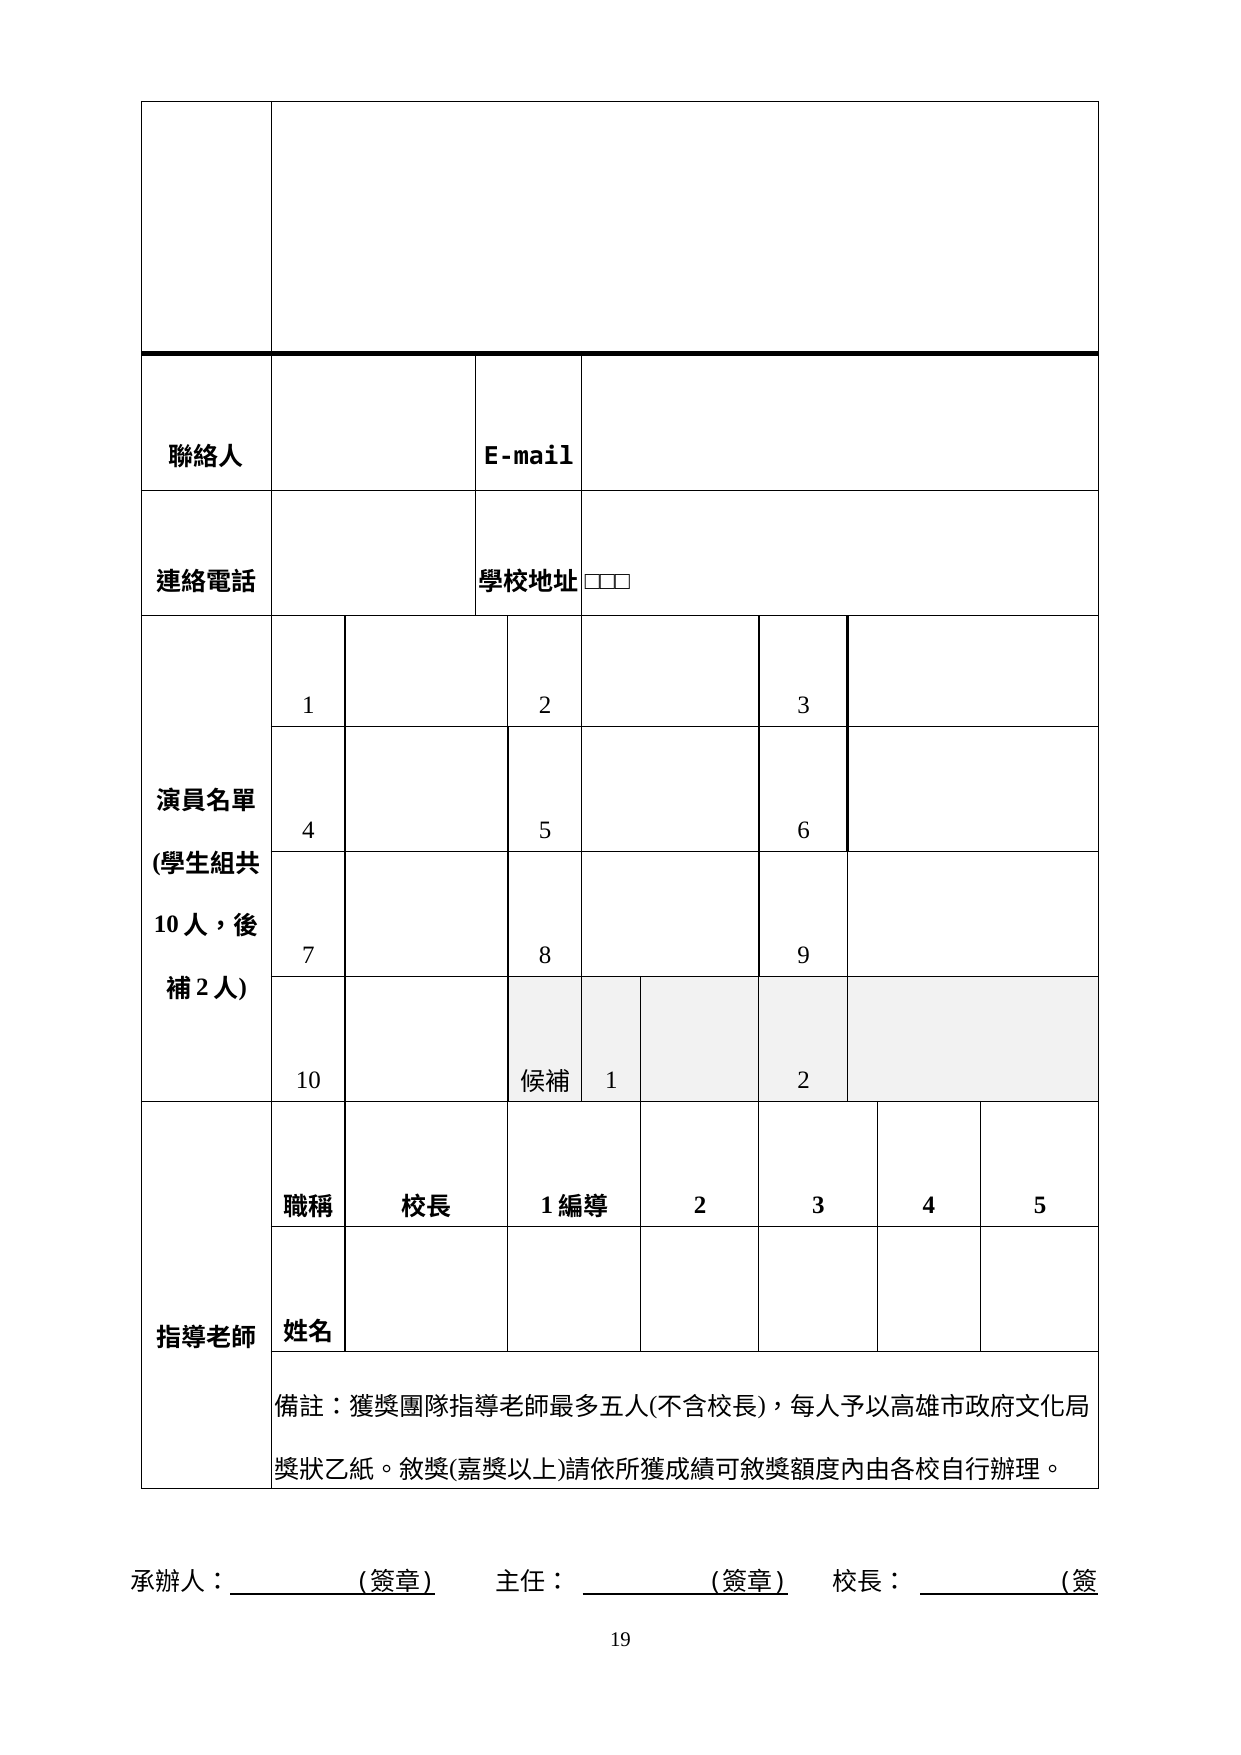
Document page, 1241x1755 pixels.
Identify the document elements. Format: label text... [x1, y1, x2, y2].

table_cell 連絡電話 [142, 491, 271, 615]
table_cell 7 [272, 852, 344, 976]
table_cell 1 [272, 616, 344, 726]
table_cell [346, 852, 507, 976]
table_cell 演員名單 (學生組共10人，後補2人) [142, 616, 271, 1101]
table_cell [582, 727, 758, 851]
table_cell [582, 356, 1098, 490]
table_cell 1編導 [508, 1102, 640, 1226]
table_cell [508, 1227, 640, 1351]
table_cell [641, 1227, 758, 1351]
table_cell [346, 1227, 507, 1351]
table_cell [878, 1227, 980, 1351]
table_cell 姓名 [272, 1227, 344, 1351]
table_cell [142, 102, 271, 351]
text 承辦人： (簽章) 主任： (簽章) 校長： (簽 [130, 1538, 1110, 1601]
table_cell 5 [981, 1102, 1098, 1226]
table_cell 3 [759, 1102, 877, 1226]
table_cell 聯絡人 [142, 356, 271, 490]
table_cell [848, 852, 1098, 976]
table_cell [582, 852, 758, 976]
table_cell [849, 727, 1098, 851]
table_cell 職稱 [272, 1102, 344, 1226]
table_cell 4 [272, 727, 344, 851]
table_cell [272, 102, 1098, 351]
table_cell 指導老師 [142, 1102, 271, 1488]
table_cell □□□ [582, 491, 1098, 615]
table_cell [759, 1227, 877, 1351]
table_cell 2 [641, 1102, 758, 1226]
table_cell 2 [759, 977, 847, 1101]
table_cell 2 [508, 616, 581, 726]
table_cell E-mail [476, 356, 581, 490]
table_cell 1 [582, 977, 640, 1101]
table_cell 候補 [509, 977, 581, 1101]
table_cell 3 [760, 616, 846, 726]
table_cell 6 [760, 727, 846, 851]
table_cell [272, 356, 475, 490]
table_cell [641, 977, 758, 1101]
table_cell 5 [509, 727, 581, 851]
table_cell 9 [760, 852, 847, 976]
table_cell [346, 977, 507, 1101]
table_cell 學校地址 [476, 491, 581, 615]
table_cell 4 [878, 1102, 980, 1226]
table_cell [981, 1227, 1098, 1351]
table_cell [849, 616, 1098, 726]
table_cell [582, 616, 758, 726]
table_cell 備註：獲獎團隊指導老師最多五人(不含校長)，每人予以高雄市政府文化局獎狀乙紙。敘獎(嘉獎以上)請依所獲成績可敘獎額度內由各校自行辦理。 [272, 1352, 1098, 1488]
table_cell [346, 616, 507, 726]
table_cell [272, 491, 475, 615]
table_cell [848, 977, 1098, 1101]
table_cell 校長 [346, 1102, 507, 1226]
table_cell 10 [272, 977, 344, 1101]
table_cell 8 [509, 852, 581, 976]
table_cell [346, 727, 507, 851]
